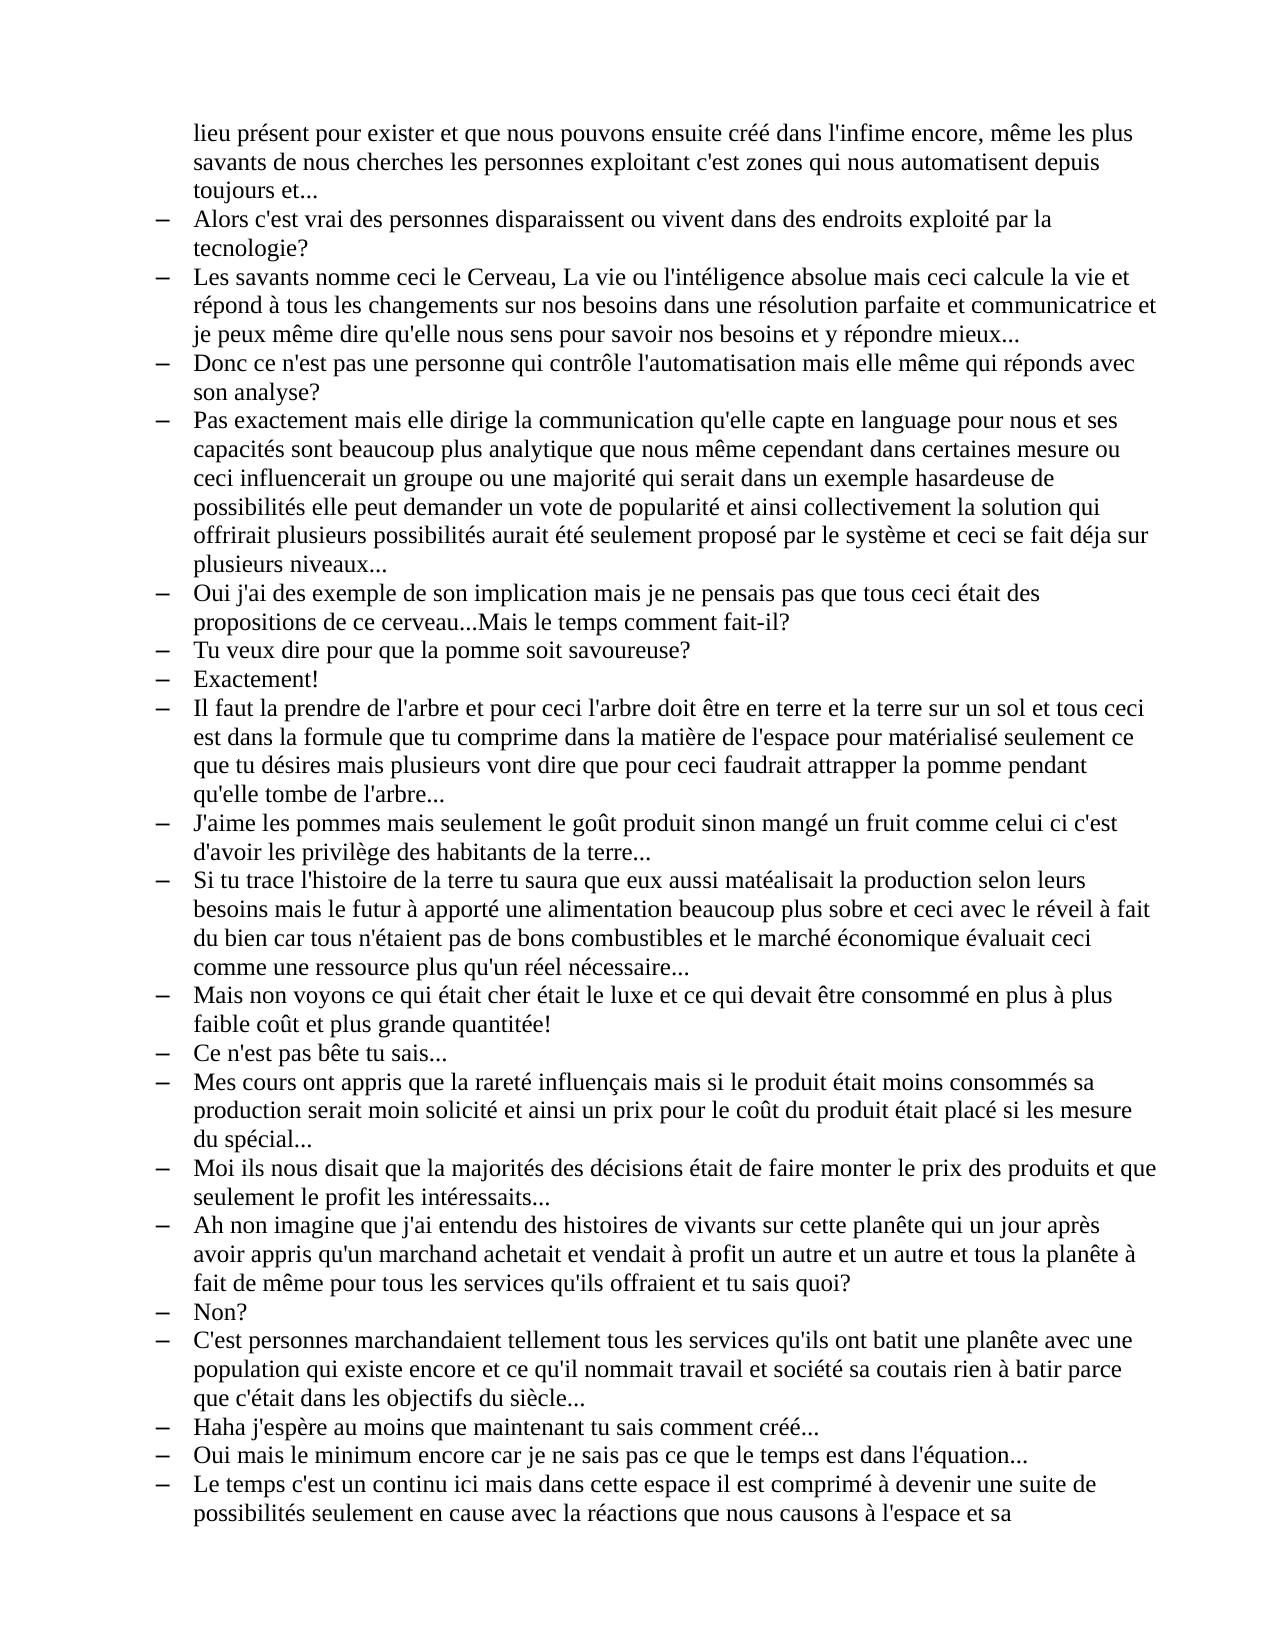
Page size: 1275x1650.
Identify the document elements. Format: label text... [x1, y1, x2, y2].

list Moi ils nous disait que la majorités des décisions était de faire monter le prix des produits et que seulement le profit les intéressaits... [156, 1153, 1157, 1211]
list Oui mais le minimum encore car je ne sais pas ce que le temps est dans l'équation... [156, 1441, 1157, 1469]
list Haha j'espère au moins que maintenant tu sais comment créé... [156, 1412, 1157, 1441]
list Si tu trace l'histoire de la terre tu saura que eux aussi matéalisait la production selon leurs besoins mais le futur à apporté une alimentation beaucoup plus sobre et ceci avec le réveil à fait du bien car tous n'étaient pas de bons combustibles et le marché économique évaluait ceci comme une ressource plus qu'un réel nécessaire... [156, 866, 1157, 981]
list Donc ce n'est pas une personne qui contrôle l'automatisation mais elle même qui réponds avec son analyse? [156, 348, 1157, 406]
list J'aime les pommes mais seulement le goût produit sinon mangé un fruit comme celui ci c'est d'avoir les privilège des habitants de la terre... [156, 808, 1157, 866]
list Ah non imagine que j'ai entendu des histoires de vivants sur cette planête qui un jour après avoir appris qu'un marchand achetait et vendait à profit un autre et un autre et tous la planête à fait de même pour tous les services qu'ils offraient et tu sais quoi? [156, 1211, 1157, 1297]
list Il faut la prendre de l'arbre et pour ceci l'arbre doit être en terre et la terre sur un sol et tous ceci est dans la formule que tu comprime dans la matière de l'espace pour matérialisé seulement ce que tu désires mais plusieurs vont dire que pour ceci faudrait attrapper la pomme pendant qu'elle tombe de l'arbre... [156, 693, 1157, 808]
list Exactement! [156, 664, 1157, 693]
list Les savants nomme ceci le Cerveau, La vie ou l'intéligence absolue mais ceci calcule la vie et répond à tous les changements sur nos besoins dans une résolution parfaite et communicatrice et je peux même dire qu'elle nous sens pour savoir nos besoins et y répondre mieux... [156, 262, 1157, 348]
list Oui j'ai des exemple de son implication mais je ne pensais pas que tous ceci était des propositions de ce cerveau...Mais le temps comment fait-il? [156, 578, 1157, 636]
list Alors c'est vrai des personnes disparaissent ou vivent dans des endroits exploité par la tecnologie? [156, 204, 1157, 262]
list Mais non voyons ce qui était cher était le luxe et ce qui devait être consommé en plus à plus faible coût et plus grande quantitée! [156, 981, 1157, 1038]
list lieu présent pour exister et que nous pouvons ensuite créé dans l'infime encore, même les plus savants de nous cherches les personnes exploitant c'est zones qui nous automatisent depuis toujours et... [156, 118, 1157, 204]
list Ce n'est pas bête tu sais... [156, 1038, 1157, 1067]
list Tu veux dire pour que la pomme soit savoureuse? [156, 636, 1157, 664]
list Pas exactement mais elle dirige la communication qu'elle capte en language pour nous et ses capacités sont beaucoup plus analytique que nous même cependant dans certaines mesure ou ceci influencerait un groupe ou une majorité qui serait dans un exemple hasardeuse de possibilités elle peut demander un vote de popularité et ainsi collectivement la solution qui offrirait plusieurs possibilités aurait été seulement proposé par le système et ceci se fait déja sur plusieurs niveaux... [156, 406, 1157, 578]
list Non? [156, 1297, 1157, 1326]
list Le temps c'est un continu ici mais dans cette espace il est comprimé à devenir une suite de possibilités seulement en cause avec la réactions que nous causons à l'espace et sa [156, 1469, 1157, 1527]
list C'est personnes marchandaient tellement tous les services qu'ils ont batit une planête avec une population qui existe encore et ce qu'il nommait travail et société sa coutais rien à batir parce que c'était dans les objectifs du siècle... [156, 1326, 1157, 1412]
list Mes cours ont appris que la rareté influençais mais si le produit était moins consommés sa production serait moin solicité et ainsi un prix pour le coût du produit était placé si les mesure du spécial... [156, 1067, 1157, 1153]
